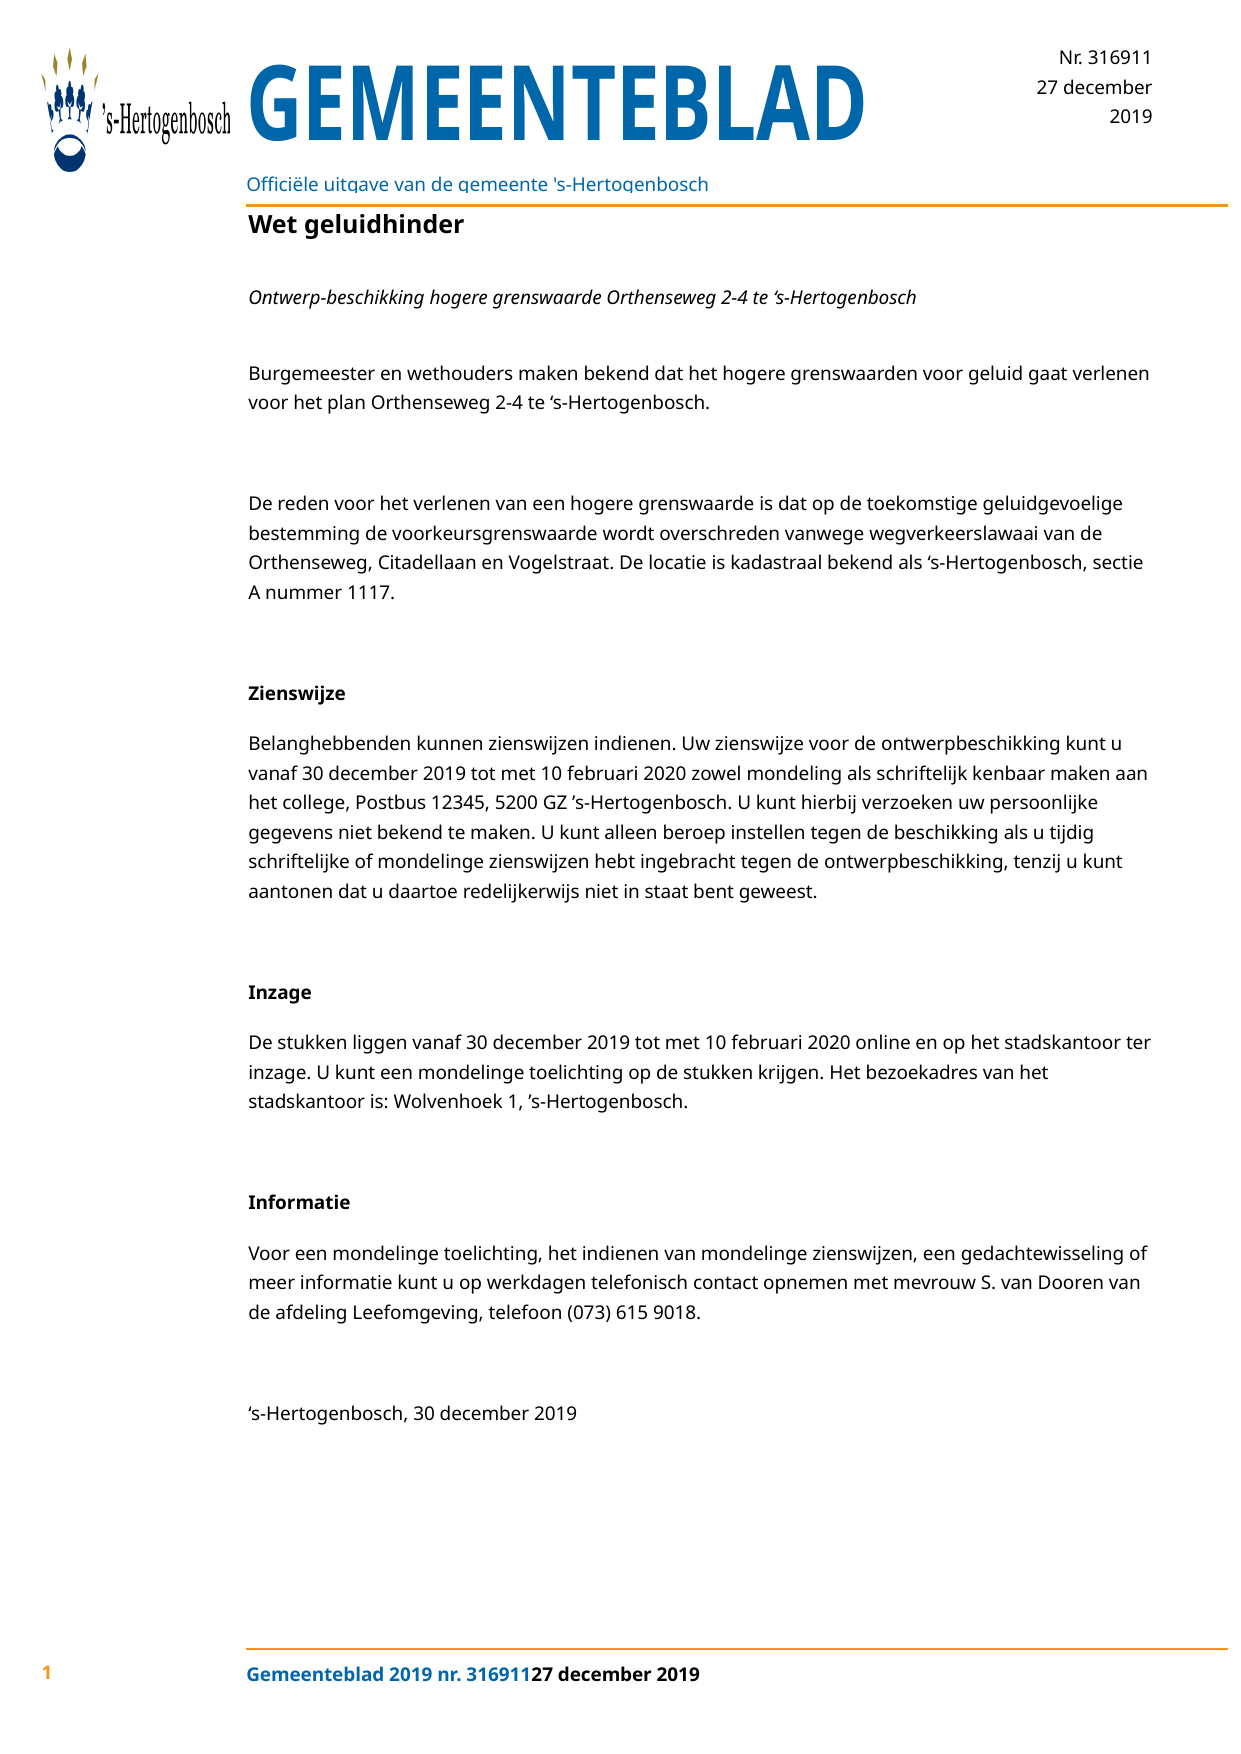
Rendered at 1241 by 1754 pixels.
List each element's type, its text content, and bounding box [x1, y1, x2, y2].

text Informatie [248, 1189, 1152, 1215]
text De stukken liggen vanaf 30 december 2019 tot met 10 februari 2020 online en op het stadskantoor ter inzage. U kunt een mondelinge toelichting op de stukken krijgen. Het bezoekadres van het stadskantoor is: Wolvenhoek 1, ’s-Hertogenbosch. [248, 1029, 1152, 1114]
text ‘s-Hertogenbosch, 30 december 2019 [248, 1400, 1152, 1426]
text Zienswijze [248, 680, 1152, 706]
text Wet geluidhinder [248, 207, 1152, 241]
text Burgemeester en wethouders maken bekend dat het hogere grenswaarden voor geluid gaat verlenen voor het plan Orthenseweg 2-4 te ‘s-Hertogenbosch. [248, 360, 1152, 415]
text De reden voor het verlenen van een hogere grenswaarde is dat op de toekomstige geluidgevoelige bestemming de voorkeursgrenswaarde wordt overschreden vanwege wegverkeerslawaai van de Orthenseweg, Citadellaan en Vogelstraat. De locatie is kadastraal bekend als ‘s-Hertogenbosch, sectie A nummer 1117. [248, 490, 1152, 605]
picture [41, 47, 231, 172]
text Belanghebbenden kunnen zienswijzen indienen. Uw zienswijze voor de ontwerpbeschikking kunt u vanaf 30 december 2019 tot met 10 februari 2020 zowel mondeling als schriftelijk kenbaar maken aan het college, Postbus 12345, 5200 GZ ’s-Hertogenbosch. U kunt hierbij verzoeken uw persoonlijke gegevens niet bekend te maken. U kunt alleen beroep instellen tegen de beschikking als u tijdig schriftelijke of mondelinge zienswijzen hebt ingebracht tegen de ontwerpbeschikking, tenzij u kunt aantonen dat u daartoe redelijkerwijs niet in staat bent geweest. [248, 730, 1152, 904]
text Inzage [248, 979, 1152, 1005]
text Ontwerp-beschikking hogere grenswaarde Orthenseweg 2-4 te ‘s-Hertogenbosch [248, 284, 1152, 309]
text Voor een mondelinge toelichting, het indienen van mondelinge zienswijzen, een gedachtewisseling of meer informatie kunt u op werkdagen telefonisch contact opnemen met mevrouw S. van Dooren van de afdeling Leefomgeving, telefoon (073) 615 9018. [248, 1240, 1152, 1325]
